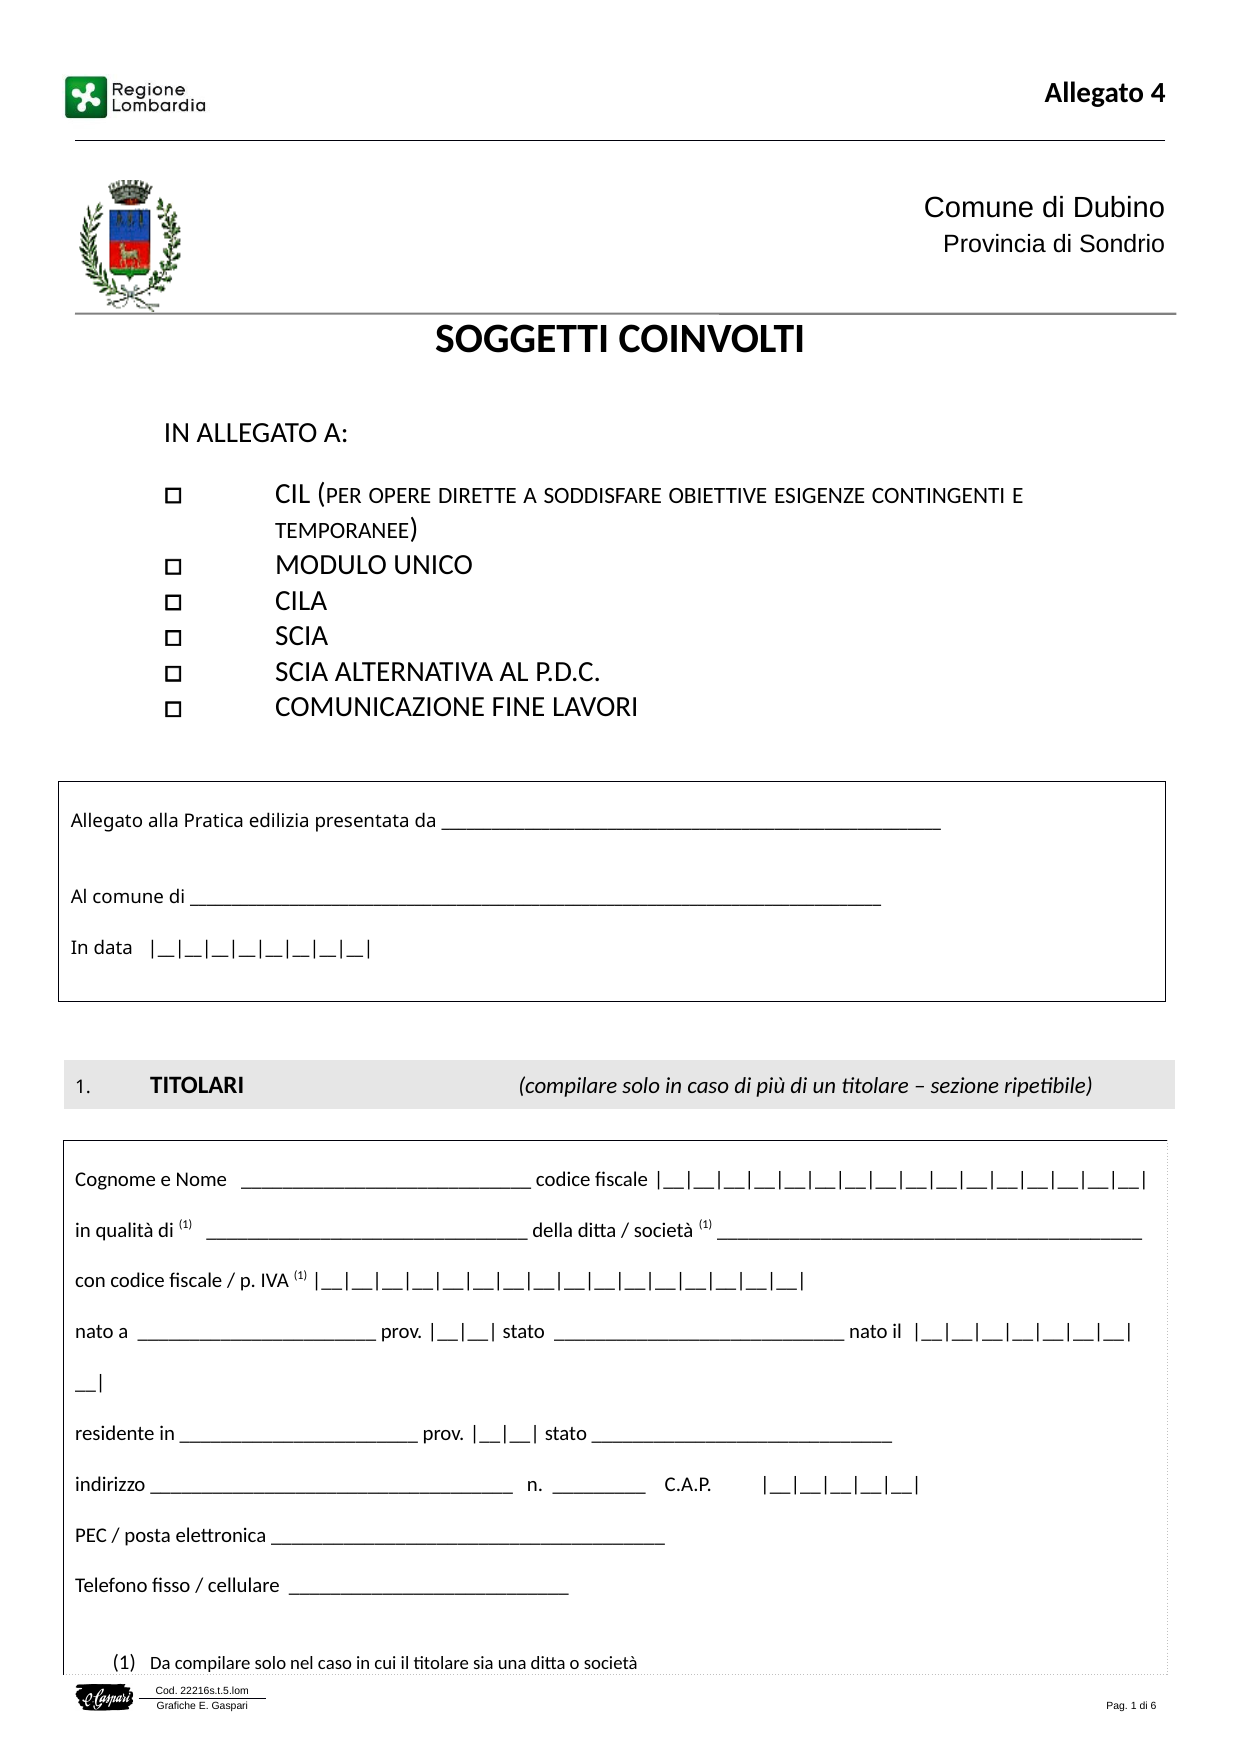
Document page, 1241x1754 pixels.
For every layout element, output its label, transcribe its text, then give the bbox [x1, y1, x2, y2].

text Comune di Dubino [181, 190, 1165, 223]
subtitle SCIA [164, 617, 1165, 653]
picture [79, 180, 181, 312]
subtitle SOGGETTI COINVOLTI [75, 315, 1165, 363]
subtitle CIL (per opere dirette a soddisfare obiettive esigenze contingenti e temporanee) [164, 475, 1165, 546]
subtitle IN ALLEGATO A: [164, 414, 1165, 449]
subtitle CILA [164, 582, 1165, 617]
text Provincia di Sondrio [181, 228, 1165, 257]
picture [75, 1683, 134, 1711]
picture [51, 63, 218, 131]
table_header TITOLARI (compilare solo in caso di più di un titolare – sezione ripetibile) [64, 1060, 1175, 1109]
subtitle COMUNICAZIONE FINE LAVORI [164, 688, 1165, 724]
table_header Cognome e Nome ____________________________ codice fiscale |__|__|__|__|__|__|__|__|__|__|__|__|__|__|__|__| in qualità di (1) _______________________________ della ditta / società (1) _________________________________________ con codice fiscale / p. IVA (1) |__|__|__|__|__|__|__|__|__|__|__|__|__|__|__|__| nato a _______________________ prov. |__|__| stato ____________________________ nato il |__|__|__|__|__|__|__|__| residente in _______________________ prov. |__|__| stato _____________________________ indirizzo ___________________________________ n. _________ C.A.P. |__|__|__|__|__| PEC / posta elettronica ______________________________________ Telefono fisso / cellulare ___________________________ Da compilare solo nel caso in cui il titolare sia una ditta o società [64, 1141, 1167, 1674]
subtitle MODULO UNICO [164, 546, 1165, 582]
subtitle SCIA ALTERNATIVA AL P.D.C. [164, 653, 1165, 688]
table_header Allegato alla Pratica edilizia presentata da ____________________________________________________________ Al comune di ___________________________________________________________________________________ In data |__|__|__|__|__|__|__|__| [59, 782, 1165, 1001]
